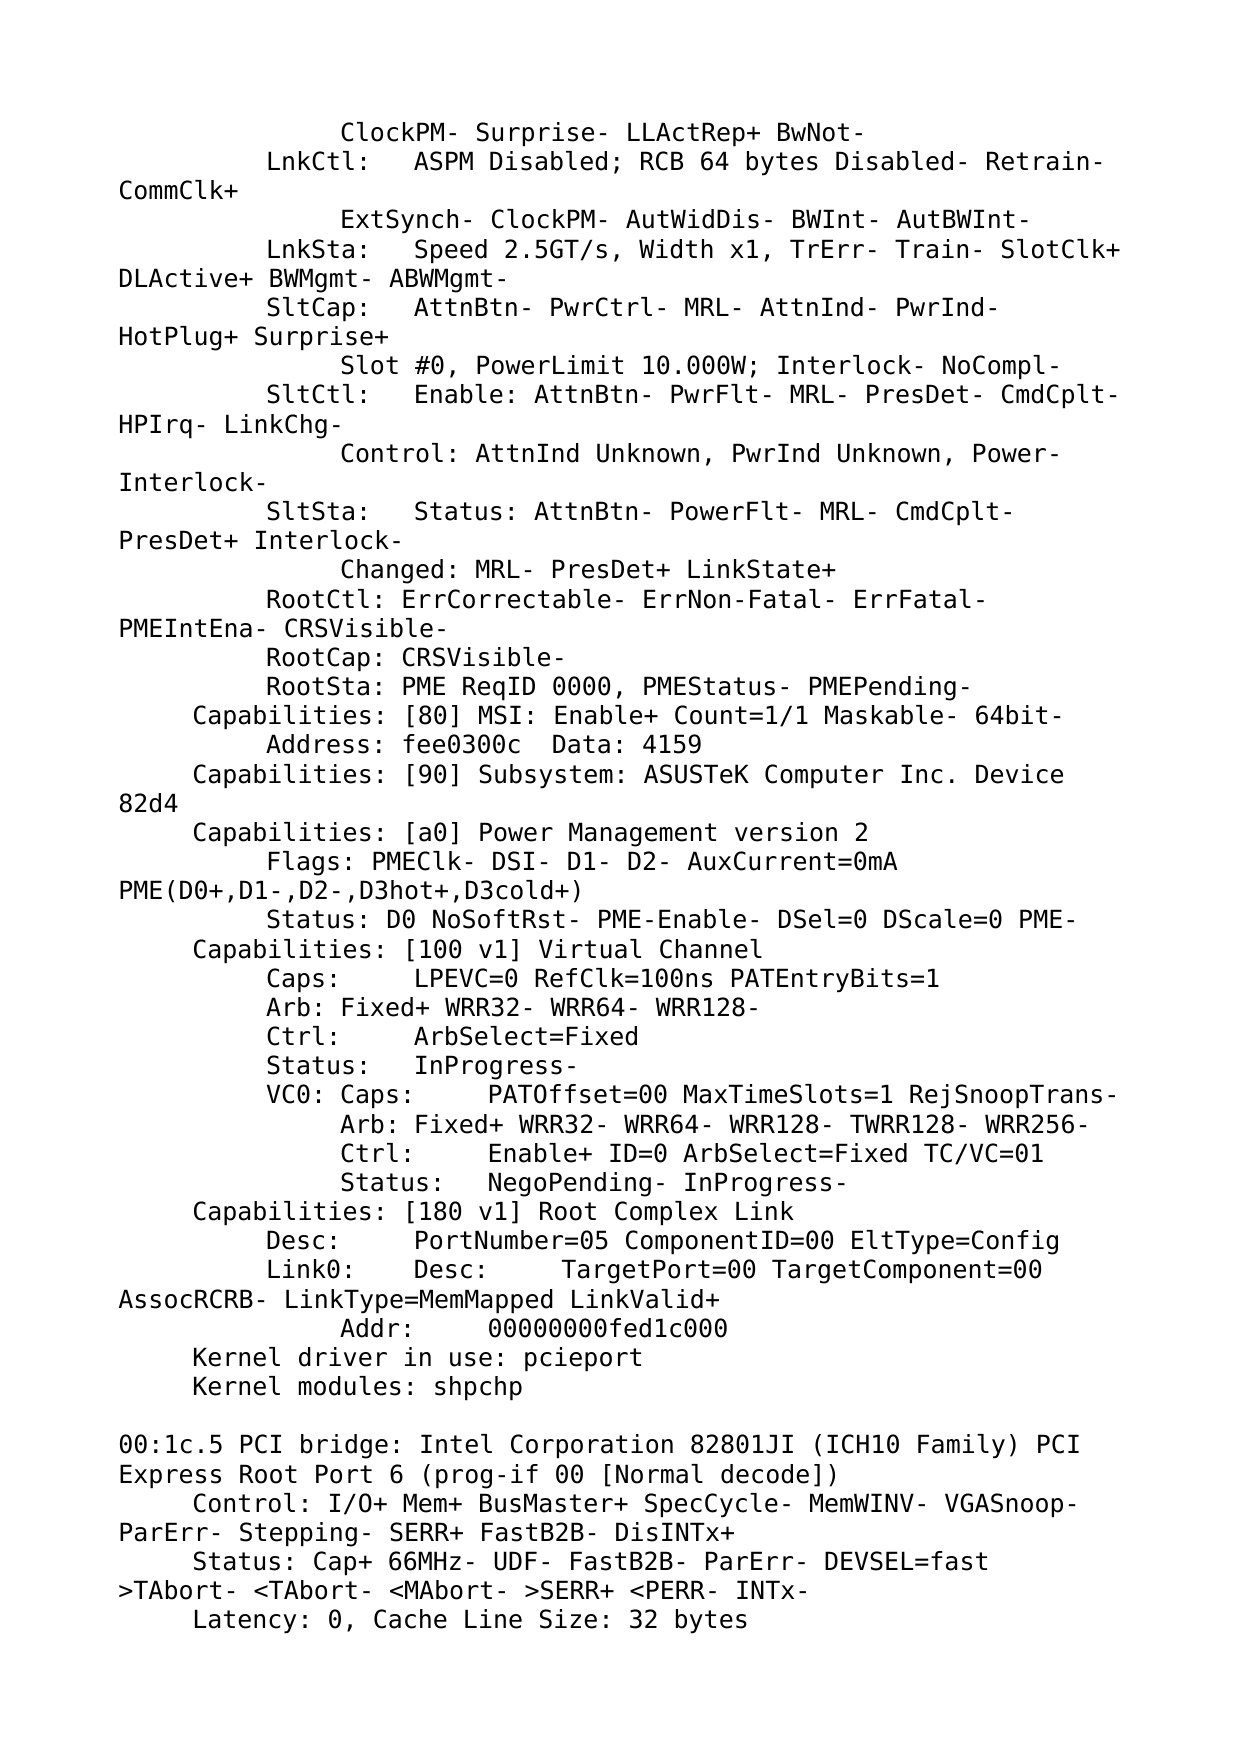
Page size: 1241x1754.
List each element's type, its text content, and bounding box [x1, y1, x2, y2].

text ClockPM- Surprise- LLActRep+ BwNot- LnkCtl: ASPM Disabled; RCB 64 bytes Disabled- Retrain- CommClk+ ExtSynch- ClockPM- AutWidDis- BWInt- AutBWInt- LnkSta: Speed 2.5GT/s, Width x1, TrErr- Train- SlotClk+ DLActive+ BWMgmt- ABWMgmt- SltCap: AttnBtn- PwrCtrl- MRL- AttnInd- PwrInd- HotPlug+ Surprise+ Slot #0, PowerLimit 10.000W; Interlock- NoCompl- SltCtl: Enable: AttnBtn- PwrFlt- MRL- PresDet- CmdCplt- HPIrq- LinkChg- Control: AttnInd Unknown, PwrInd Unknown, Power- Interlock- SltSta: Status: AttnBtn- PowerFlt- MRL- CmdCplt- PresDet+ Interlock- Changed: MRL- PresDet+ LinkState+ RootCtl: ErrCorrectable- ErrNon-Fatal- ErrFatal- PMEIntEna- CRSVisible- RootCap: CRSVisible- RootSta: PME ReqID 0000, PMEStatus- PMEPending- Capabilities: [80] MSI: Enable+ Count=1/1 Maskable- 64bit- Address: fee0300c Data: 4159 Capabilities: [90] Subsystem: ASUSTeK Computer Inc. Device 82d4 Capabilities: [a0] Power Management version 2 Flags: PMEClk- DSI- D1- D2- AuxCurrent=0mA PME(D0+,D1-,D2-,D3hot+,D3cold+) Status: D0 NoSoftRst- PME-Enable- DSel=0 DScale=0 PME- Capabilities: [100 v1] Virtual Channel Caps: LPEVC=0 RefClk=100ns PATEntryBits=1 Arb: Fixed+ WRR32- WRR64- WRR128- Ctrl: ArbSelect=Fixed Status: InProgress- VC0: Caps: PATOffset=00 MaxTimeSlots=1 RejSnoopTrans- Arb: Fixed+ WRR32- WRR64- WRR128- TWRR128- WRR256- Ctrl: Enable+ ID=0 ArbSelect=Fixed TC/VC=01 Status: NegoPending- InProgress- Capabilities: [180 v1] Root Complex Link Desc: PortNumber=05 ComponentID=00 EltType=Config Link0: Desc: TargetPort=00 TargetComponent=00 AssocRCRB- LinkType=MemMapped LinkValid+ Addr: 00000000fed1c000 Kernel driver in use: pcieport Kernel modules: shpchp 00:1c.5 PCI bridge: Intel Corporation 82801JI (ICH10 Family) PCI Express Root Port 6 (prog-if 00 [Normal decode]) Control: I/O+ Mem+ BusMaster+ SpecCycle- MemWINV- VGASnoop- ParErr- Stepping- SERR+ FastB2B- DisINTx+ Status: Cap+ 66MHz- UDF- FastB2B- ParErr- DEVSEL=fast >TAbort- <TAbort- <MAbort- >SERR+ <PERR- INTx- Latency: 0, Cache Line Size: 32 bytes [118, 118, 1122, 1635]
